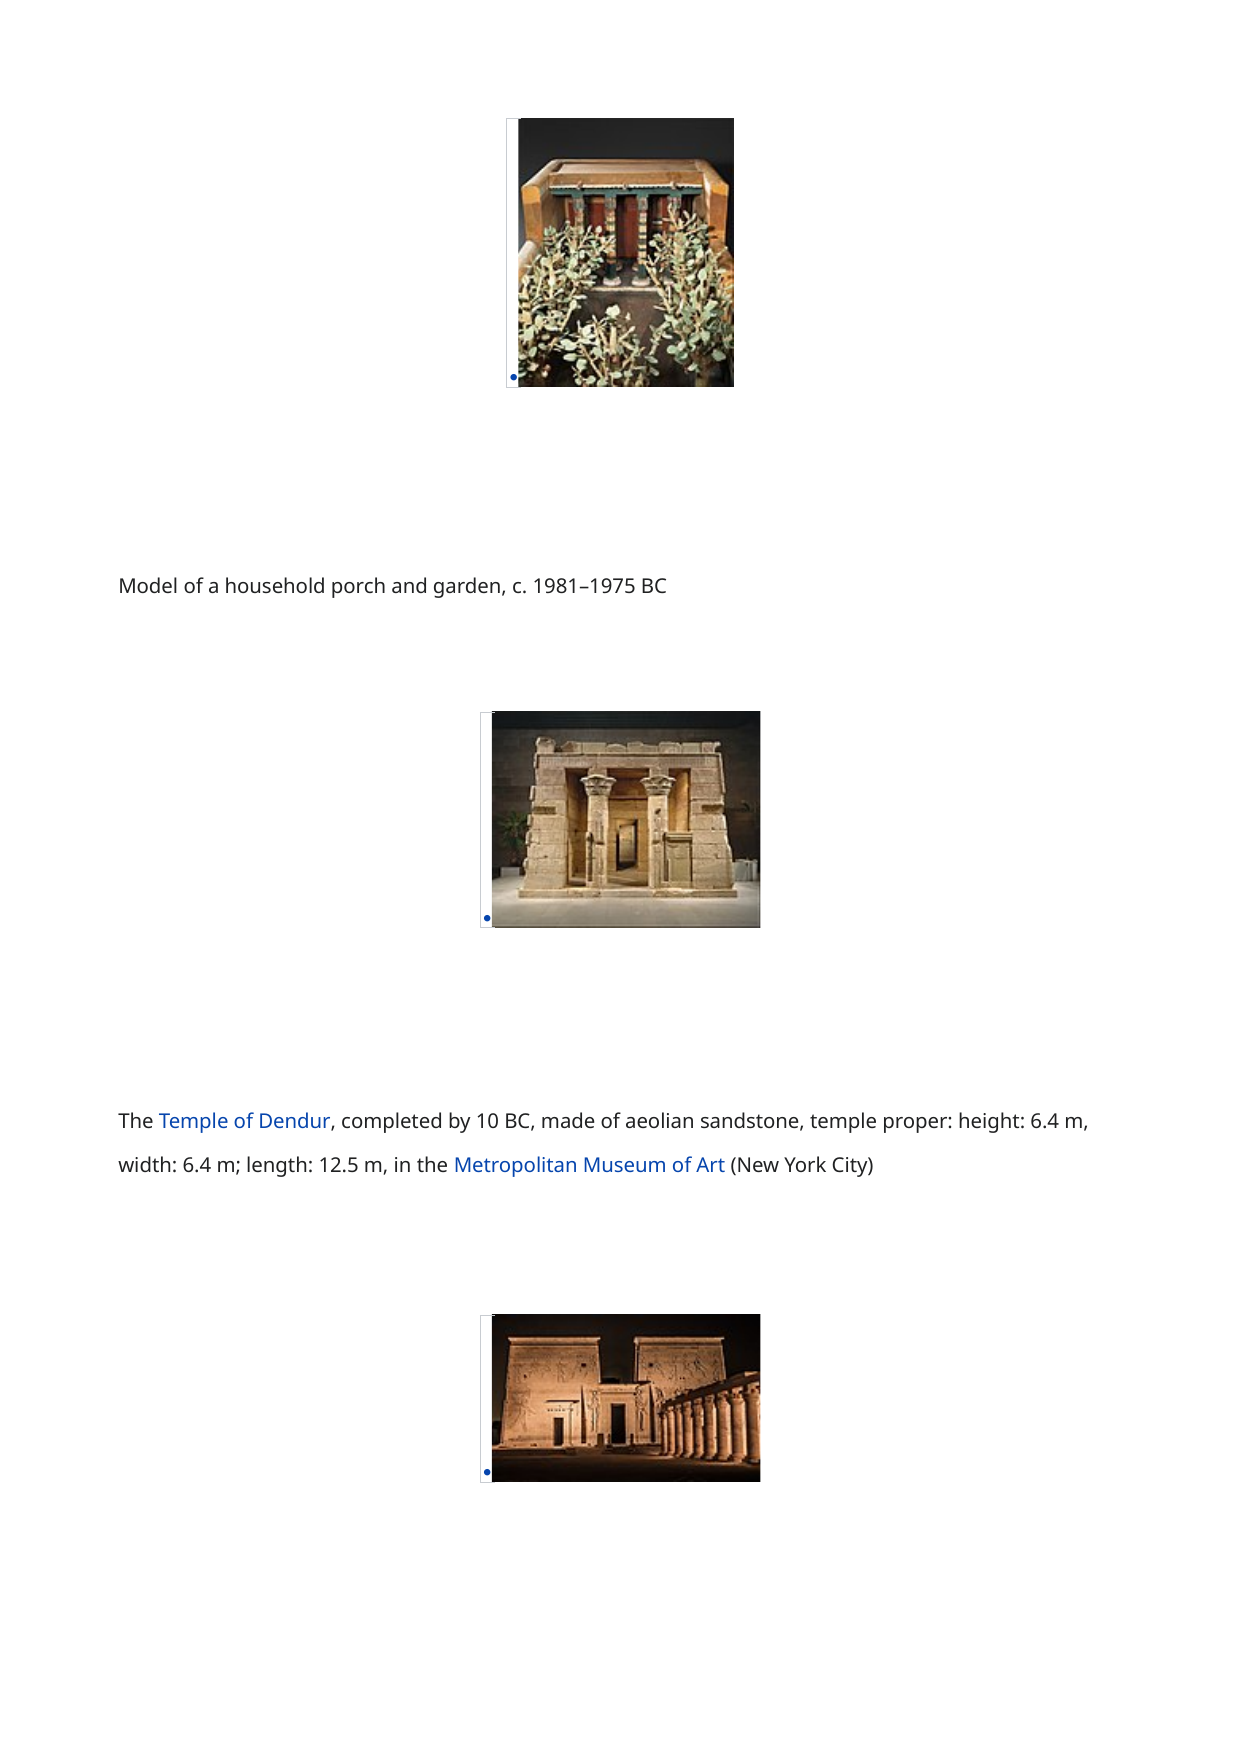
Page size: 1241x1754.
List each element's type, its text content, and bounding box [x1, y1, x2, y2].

picture [491, 711, 761, 928]
picture [518, 118, 734, 387]
list The Temple of Dendur, completed by 10 BC, made of aeolian sandstone, temple proper: height: 6.4 m, width: 6.4 m; length: 12.5 m, in the Metropolitan Museum of Art (New York City) [118, 1107, 1122, 1179]
list Model of a household porch and garden, c. 1981–1975 BC [118, 572, 1122, 599]
picture [491, 1314, 761, 1482]
